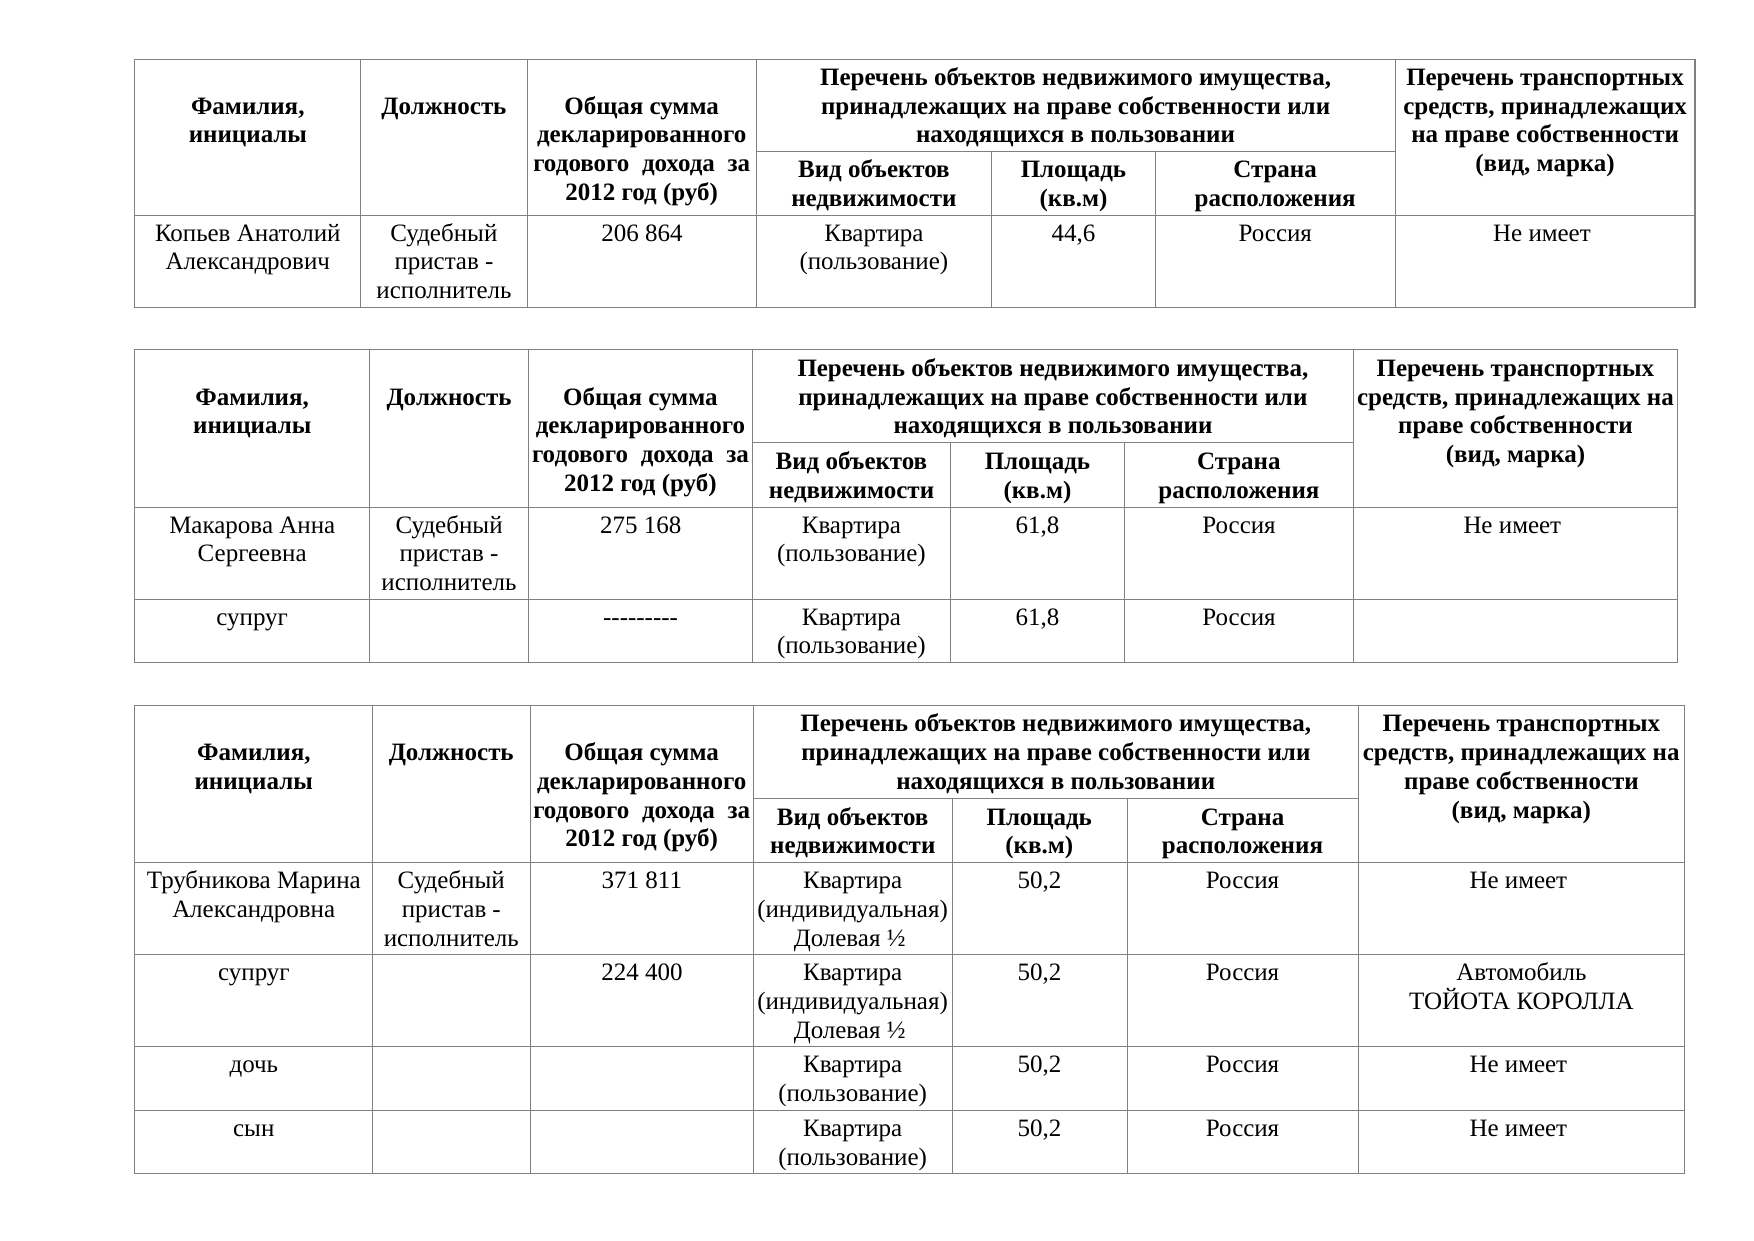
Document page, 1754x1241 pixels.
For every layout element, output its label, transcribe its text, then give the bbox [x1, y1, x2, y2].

table_cell Россия [1128, 955, 1358, 1046]
table_cell Площадь (кв.м) [951, 443, 1124, 507]
table_header Перечень транспортных средств, принадлежащих на праве собственности (вид, марка) [1359, 706, 1684, 862]
table_header Фамилия, инициалы [135, 706, 372, 862]
table_cell --------- [529, 600, 752, 662]
table_cell Россия [1125, 600, 1353, 662]
table_cell Общая сумма декларированного годового дохода за 2012 год (руб) [528, 60, 756, 215]
table_cell Площадь (кв.м) [953, 799, 1127, 862]
table_cell 50,2 [953, 1047, 1127, 1110]
table_cell Не имеет [1354, 508, 1677, 599]
table_header Общая сумма декларированного годового дохода за 2012 год (руб) [531, 706, 753, 862]
table_cell Перечень объектов недвижимого имущества, принадлежащих на праве собственности или находящихся в пользовании [757, 60, 1395, 151]
table_cell Площадь (кв.м) [992, 152, 1155, 215]
table_cell [373, 955, 530, 1046]
table_header Перечень объектов недвижимого имущества, принадлежащих на праве собственности или находящихся в пользовании [753, 350, 1353, 442]
table_cell 61,8 [951, 508, 1124, 599]
table_cell Квартира (пользование) [753, 600, 950, 662]
table_cell Страна расположения [1156, 152, 1395, 215]
table_cell Автомобиль ТОЙОТА КОРОЛЛА [1359, 955, 1684, 1046]
table_cell Судебный пристав - исполнитель [370, 508, 528, 599]
table_cell Не имеет [1396, 216, 1694, 307]
table_header Перечень транспортных средств, принадлежащих на праве собственности (вид, марка) [1354, 350, 1677, 507]
table_cell Судебный пристав - исполнитель [361, 216, 527, 307]
table_cell Не имеет [1359, 1111, 1684, 1173]
table_cell супруг [135, 955, 372, 1046]
table_header Должность [373, 706, 530, 862]
table_cell Судебный пристав - исполнитель [373, 863, 530, 954]
table_cell 61,8 [951, 600, 1124, 662]
table_cell 50,2 [953, 955, 1127, 1046]
table_cell Страна расположения [1128, 799, 1358, 862]
table_cell [1354, 600, 1677, 662]
table_cell Россия [1156, 216, 1395, 307]
table_cell 371 811 [531, 863, 753, 954]
table_cell Квартира (индивидуальная) Долевая ½ [754, 863, 952, 954]
table_cell [370, 600, 528, 662]
table_cell Квартира (пользование) [754, 1111, 952, 1173]
table_cell Россия [1128, 1047, 1358, 1110]
table_cell сын [135, 1111, 372, 1173]
table_cell Квартира (пользование) [753, 508, 950, 599]
table_cell Вид объектов недвижимости [754, 799, 952, 862]
table_cell Вид объектов недвижимости [753, 443, 950, 507]
table_cell супруг [135, 600, 369, 662]
table_cell Россия [1128, 863, 1358, 954]
table_cell Перечень транспортных средств, принадлежащих на праве собственности (вид, марка) [1396, 60, 1694, 215]
table_cell 206 864 [528, 216, 756, 307]
table_cell [373, 1047, 530, 1110]
table_cell [373, 1111, 530, 1173]
table_cell Не имеет [1359, 863, 1684, 954]
table_cell Не имеет [1359, 1047, 1684, 1110]
table_cell Копьев Анатолий Александрович [135, 216, 360, 307]
table_cell 50,2 [953, 863, 1127, 954]
table_cell Квартира (индивидуальная) Долевая ½ [754, 955, 952, 1046]
table_cell Фамилия, инициалы [135, 60, 360, 215]
table_header Общая сумма декларированного годового дохода за 2012 год (руб) [529, 350, 752, 507]
table_cell 275 168 [529, 508, 752, 599]
table_cell [531, 1047, 753, 1110]
table_cell [531, 1111, 753, 1173]
table_cell Квартира (пользование) [757, 216, 991, 307]
table_cell 224 400 [531, 955, 753, 1046]
table_header Фамилия, инициалы [135, 350, 369, 507]
table_cell Должность [361, 60, 527, 215]
table_cell Вид объектов недвижимости [757, 152, 991, 215]
table_header Перечень объектов недвижимого имущества, принадлежащих на праве собственности или находящихся в пользовании [754, 706, 1358, 798]
table_cell Трубникова Марина Александровна [135, 863, 372, 954]
table_cell Россия [1125, 508, 1353, 599]
table_cell дочь [135, 1047, 372, 1110]
table_cell 50,2 [953, 1111, 1127, 1173]
table_cell Макарова Анна Сергеевна [135, 508, 369, 599]
table_cell Россия [1128, 1111, 1358, 1173]
table_header Должность [370, 350, 528, 507]
table_cell Квартира (пользование) [754, 1047, 952, 1110]
table_cell 44,6 [992, 216, 1155, 307]
table_cell Страна расположения [1125, 443, 1353, 507]
